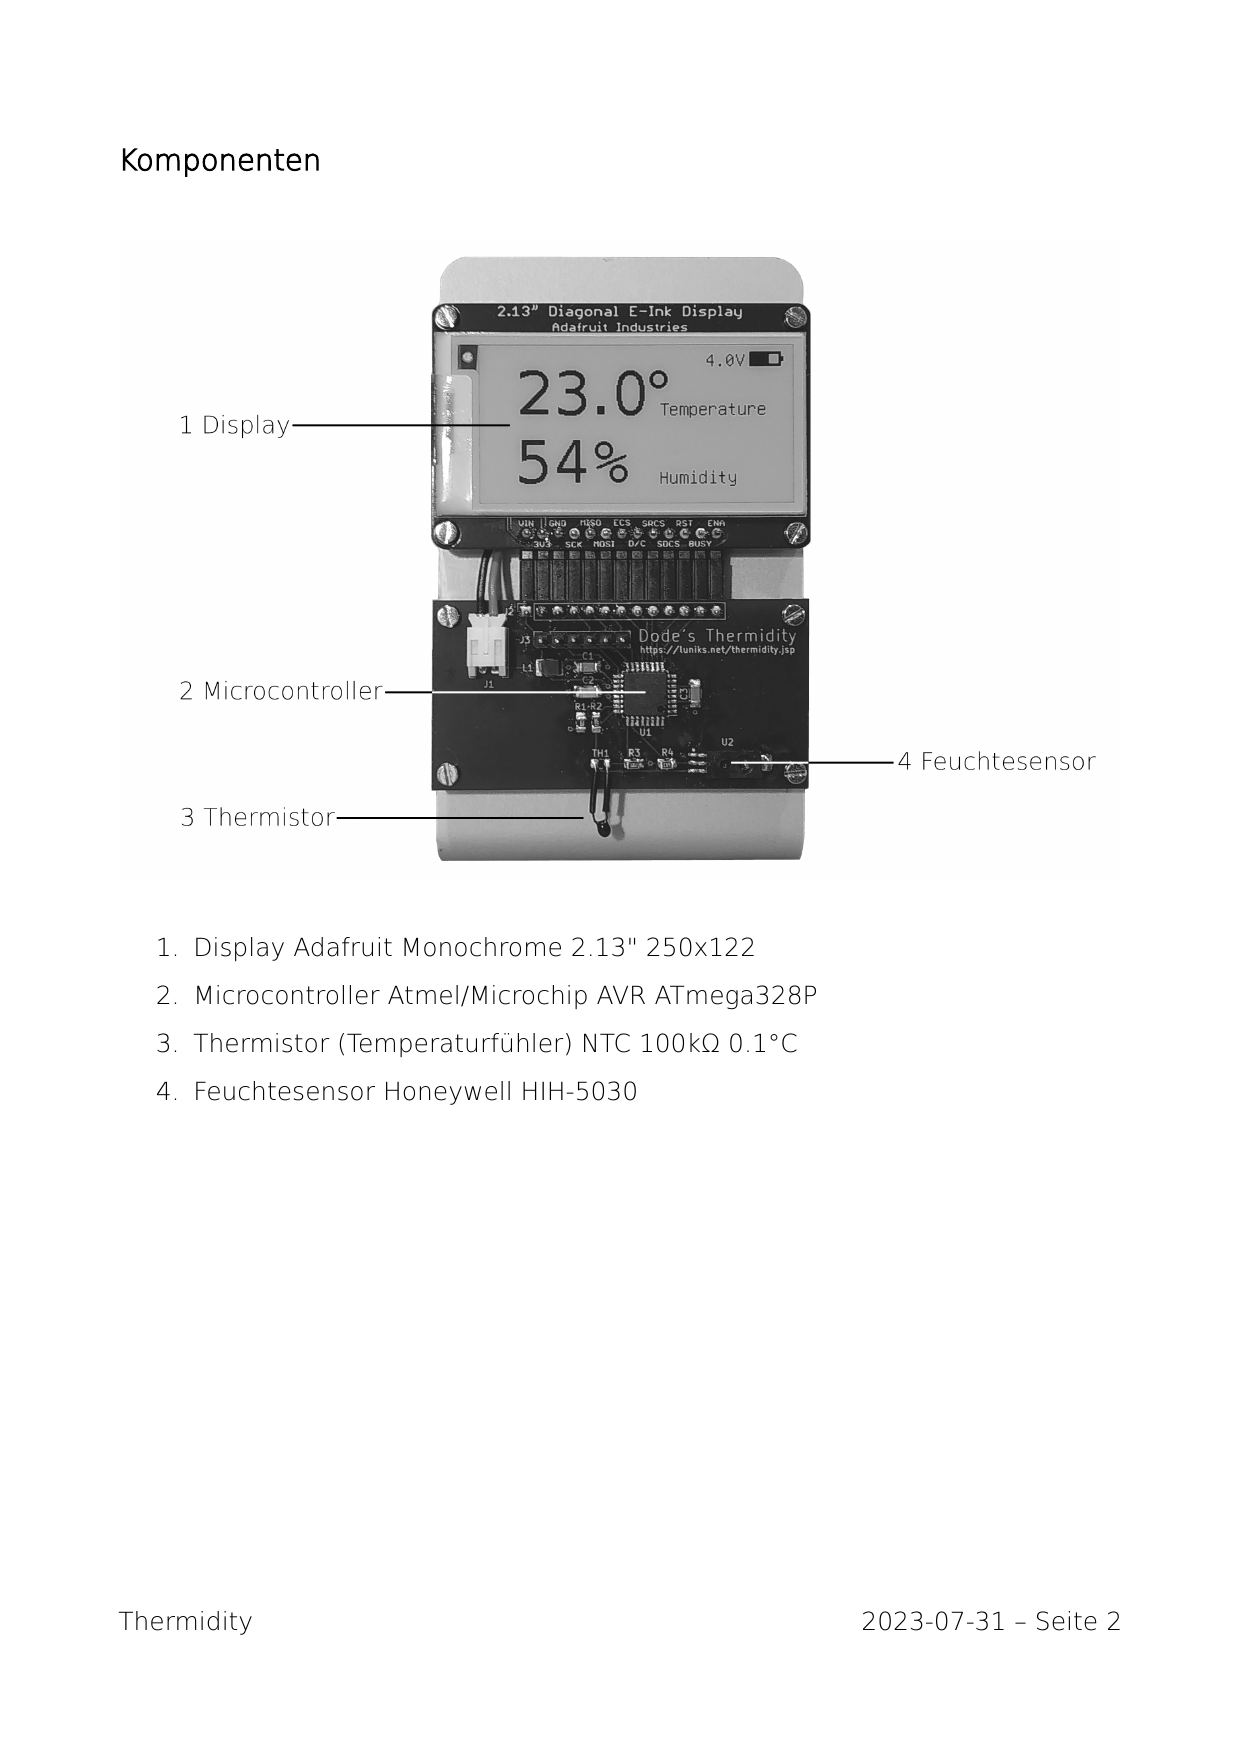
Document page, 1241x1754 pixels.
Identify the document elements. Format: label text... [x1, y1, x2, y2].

list Thermistor (Temperaturfühler) NTC 100kΩ 0.1°C [156, 1029, 1122, 1058]
picture [118, 237, 1123, 881]
subtitle Komponenten [118, 143, 1122, 177]
list Microcontroller Atmel/Microchip AVR ATmega328P [156, 981, 1122, 1010]
list Feuchtesensor Honeywell HIH-5030 [156, 1077, 1122, 1106]
list Display Adafruit Monochrome 2.13" 250x122 [156, 933, 1122, 962]
